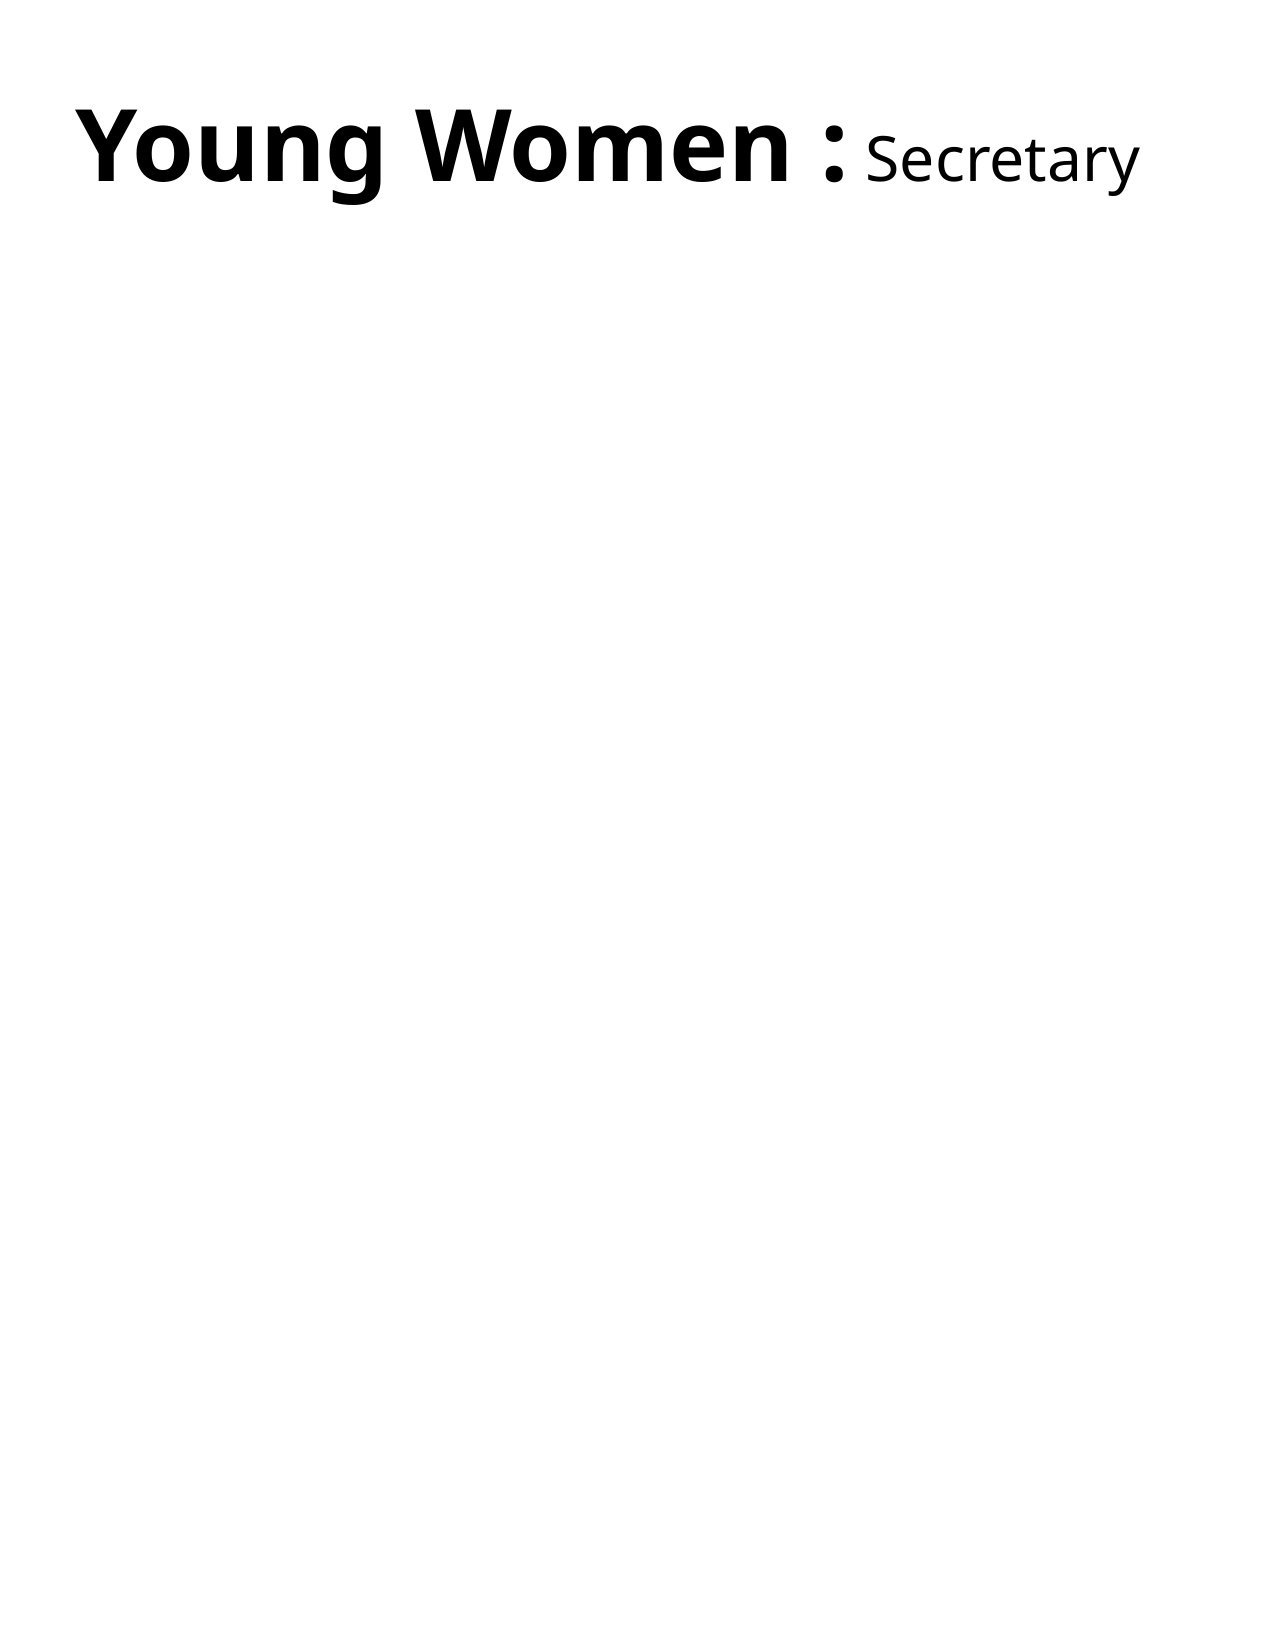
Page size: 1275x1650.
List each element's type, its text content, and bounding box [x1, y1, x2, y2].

title Young Women : Secretary [75, 75, 1200, 211]
